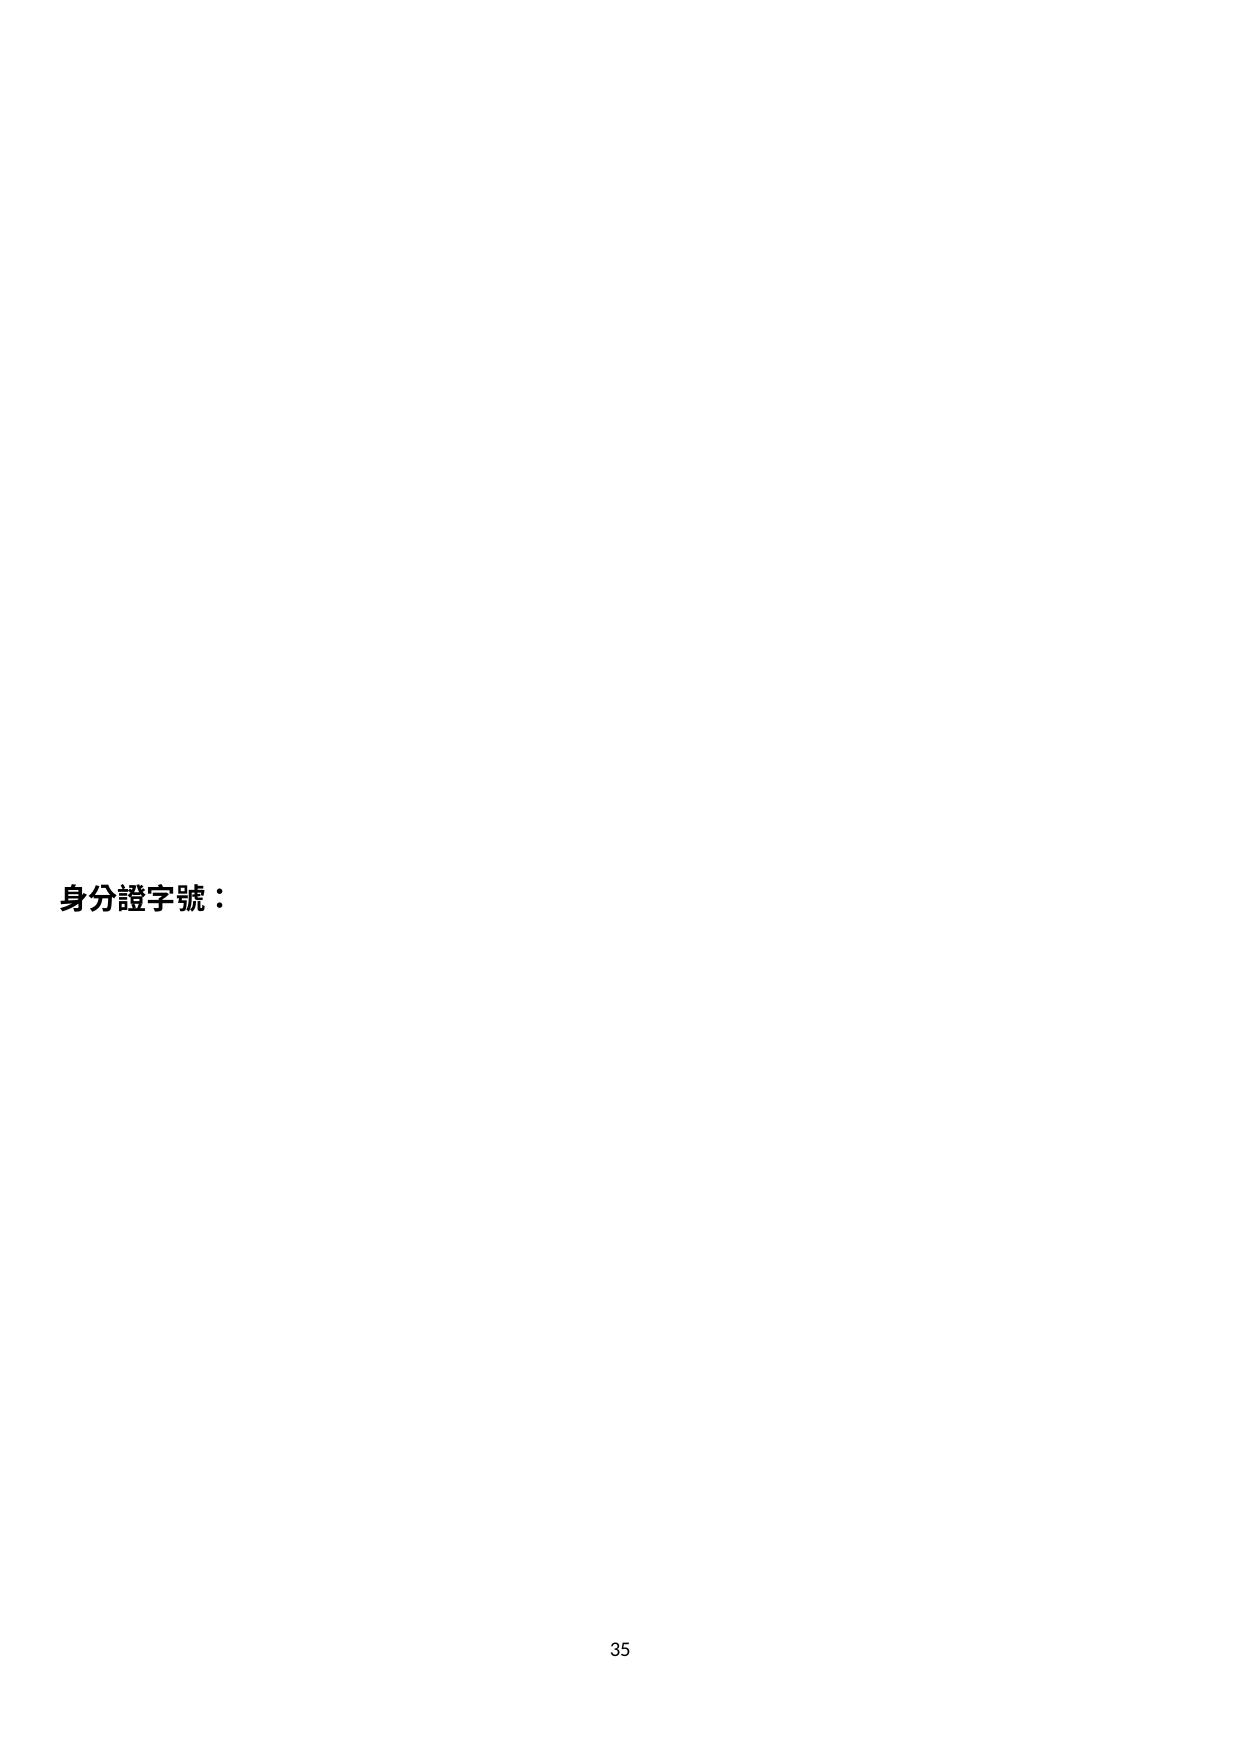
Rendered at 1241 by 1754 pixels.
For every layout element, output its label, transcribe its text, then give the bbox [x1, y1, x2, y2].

text 身分證字號： [59, 855, 1181, 918]
